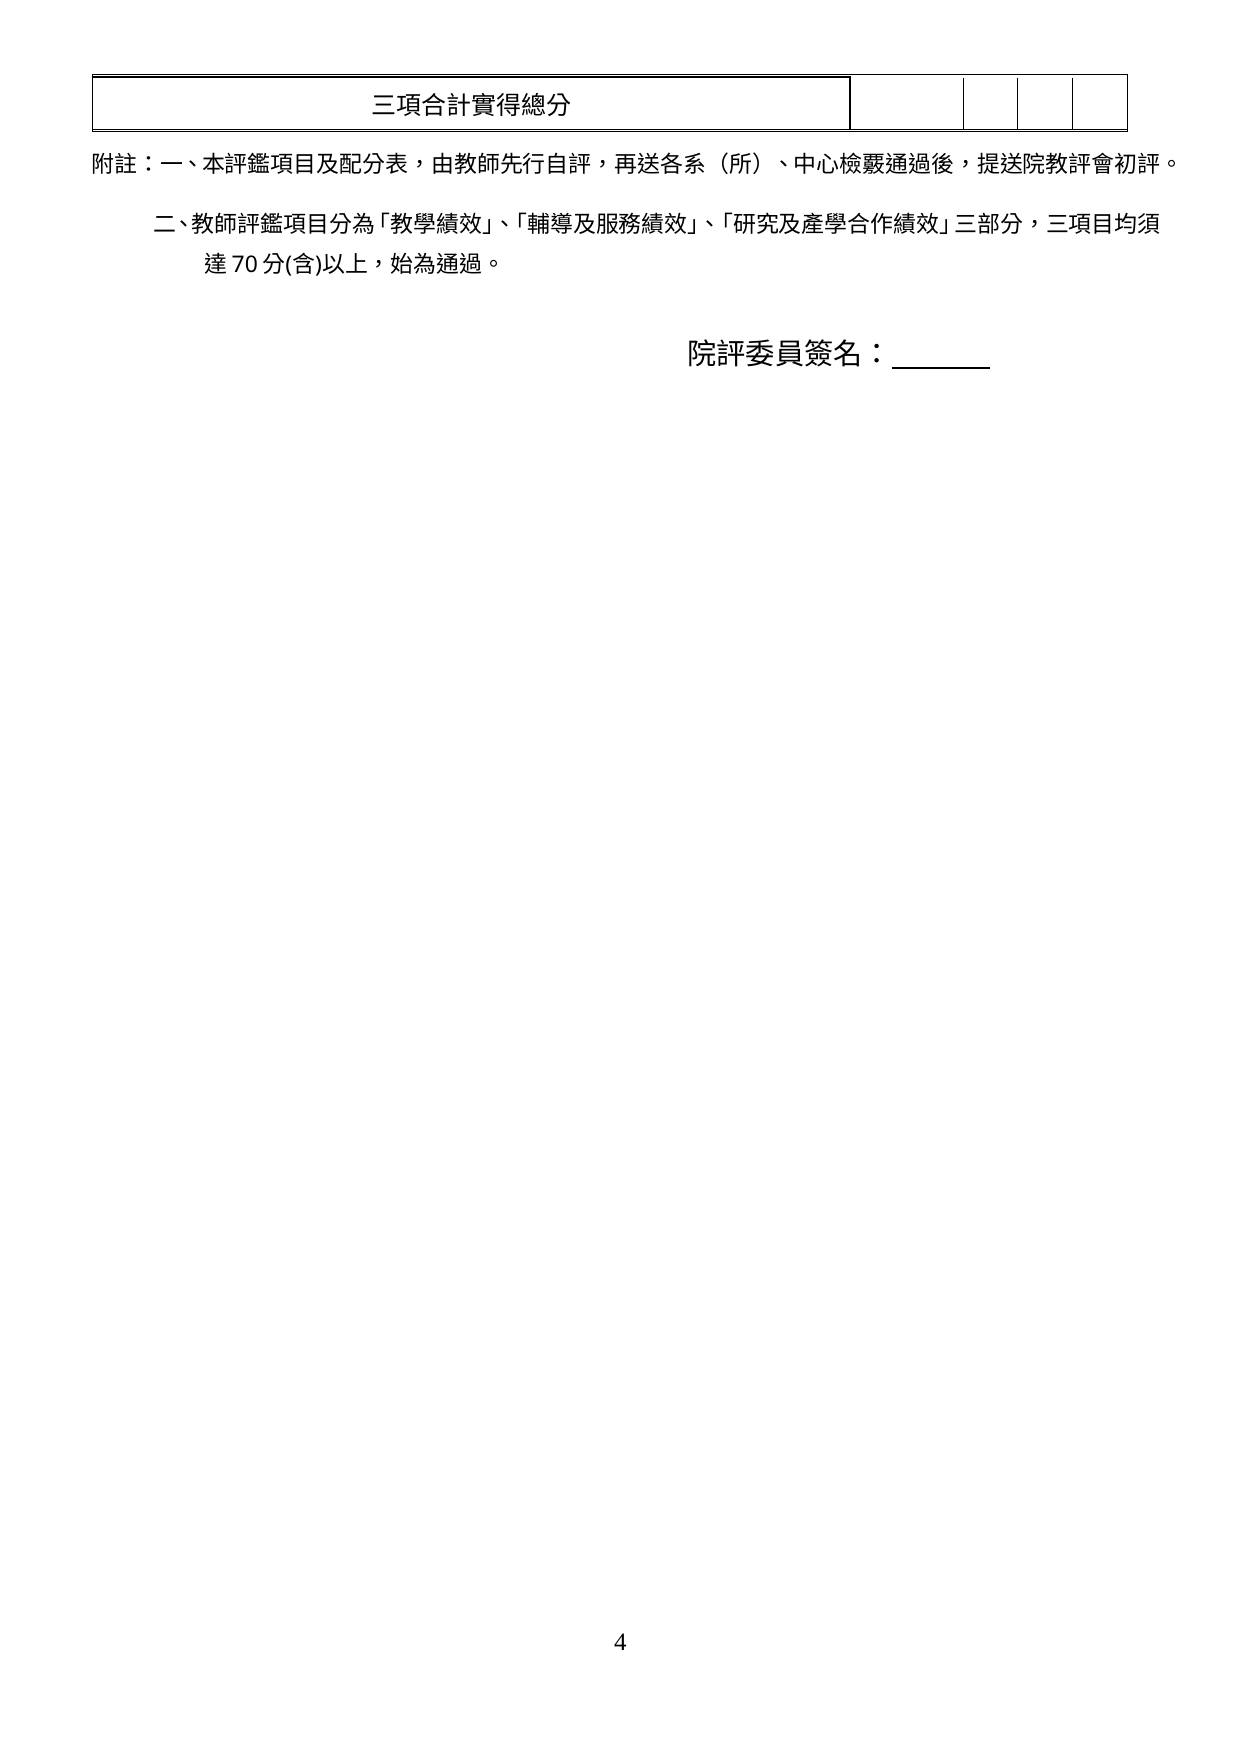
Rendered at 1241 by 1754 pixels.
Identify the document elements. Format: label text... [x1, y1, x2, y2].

table_cell [1073, 75, 1127, 129]
table_cell 三項合計實得總分 [93, 78, 849, 129]
table_cell [1018, 75, 1073, 129]
text 院評委員簽名： [148, 312, 1104, 392]
table_cell [963, 75, 1018, 129]
text 二、教師評鑑項目分為「教學績效」、「輔導及服務績效」、「研究及產學合作績效」三部分，三項目均須達70分(含)以上，始為通過。 [148, 203, 1160, 282]
table_cell [850, 75, 963, 129]
text 附註：一、本評鑑項目及配分表，由教師先行自評，再送各系（所）、中心檢覈通過後，提送院教評會初評。 [91, 143, 1160, 182]
